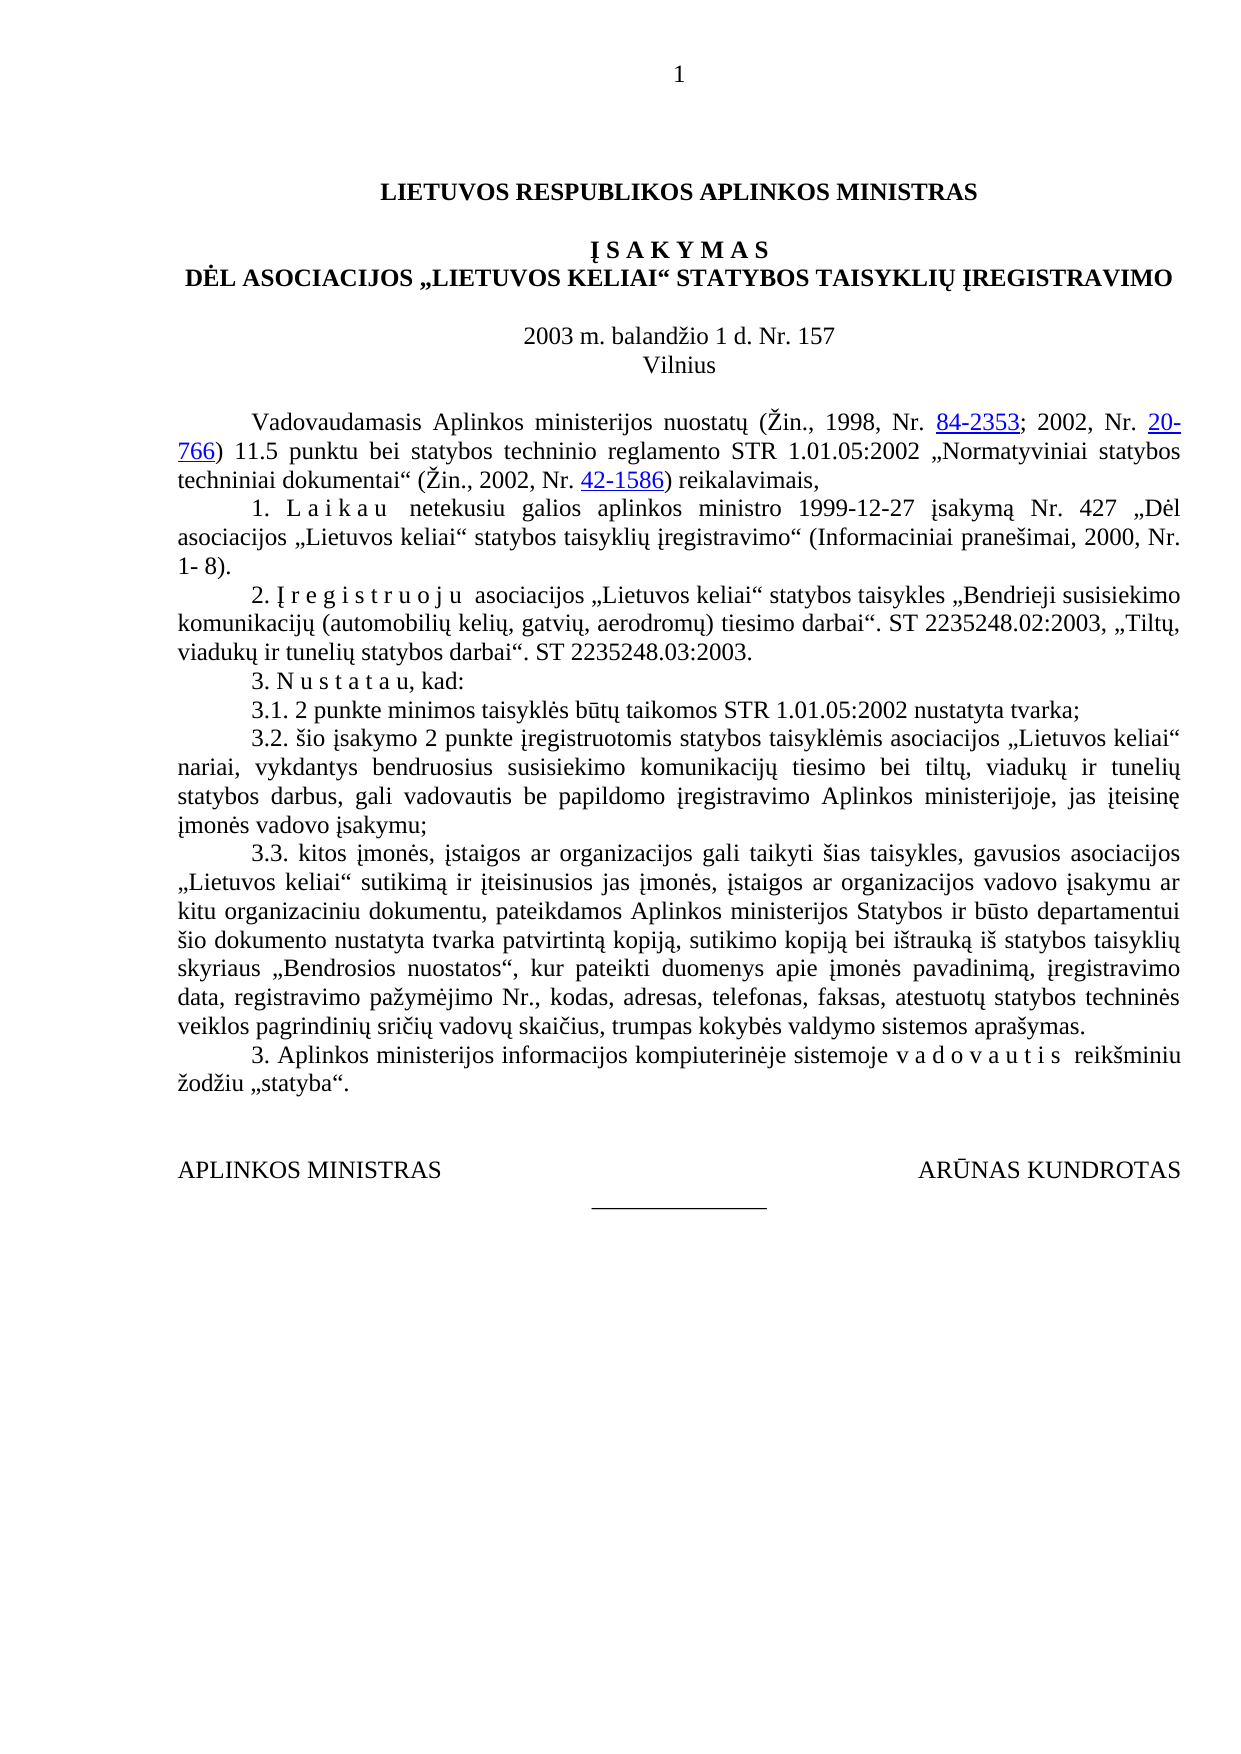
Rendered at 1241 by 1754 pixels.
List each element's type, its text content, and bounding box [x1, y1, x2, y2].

text 3.3. kitos įmonės, įstaigos ar organizacijos gali taikyti šias taisykles, gavusios asociacijos „Lietuvos keliai“ sutikimą ir įteisinusios jas įmonės, įstaigos ar organizacijos vadovo įsakymu ar kitu organizaciniu dokumentu, pateikdamos Aplinkos ministerijos Statybos ir būsto departamentui šio dokumento nustatyta tvarka patvirtintą kopiją, sutikimo kopiją bei ištrauką iš statybos taisyklių skyriaus „Bendrosios nuostatos“, kur pateikti duomenys apie įmonės pavadinimą, įregistravimo data, registravimo pažymėjimo Nr., kodas, adresas, telefonas, faksas, atestuotų statybos techninės veiklos pagrindinių sričių vadovų skaičius, trumpas kokybės valdymo sistemos aprašymas. [177, 838, 1181, 1040]
text 3. Aplinkos ministerijos informacijos kompiuterinėje sistemoje vadovautis reikšminiu žodžiu „statyba“. [177, 1040, 1181, 1097]
text 2. Įregistruoju asociacijos „Lietuvos keliai“ statybos taisykles „Bendrieji susisiekimo komunikacijų (automobilių kelių, gatvių, aerodromų) tiesimo darbai“. ST 2235248.02:2003, „Tiltų, viadukų ir tunelių statybos darbai“. ST 2235248.03:2003. [177, 580, 1181, 666]
text 3.1. 2 punkte minimos taisyklės būtų taikomos STR 1.01.05:2002 nustatyta tvarka; [177, 695, 1181, 723]
text DĖL ASOCIACIJOS „LIETUVOS KELIAI“ STATYBOS TAISYKLIŲ ĮREGISTRAVIMO [177, 263, 1181, 292]
text Vadovaudamasis Aplinkos ministerijos nuostatų (Žin., 1998, Nr. 84-2353; 2002, Nr. 20-766) 11.5 punktu bei statybos techninio reglamento STR 1.01.05:2002 „Normatyviniai statybos techniniai dokumentai“ (Žin., 2002, Nr. 42-1586) reikalavimais, [177, 407, 1181, 493]
text 2003 m. balandžio 1 d. Nr. 157 [177, 321, 1181, 350]
text ______________ [177, 1183, 1181, 1212]
text 1. Laikau netekusiu galios aplinkos ministro 1999-12-27 įsakymą Nr. 427 „Dėl asociacijos „Lietuvos keliai“ statybos taisyklių įregistravimo“ (Informaciniai pranešimai, 2000, Nr. 1- 8). [177, 493, 1181, 580]
text APLINKOS MINISTRAS ARŪNAS KUNDROTAS [177, 1155, 1181, 1183]
text 3.2. šio įsakymo 2 punkte įregistruotomis statybos taisyklėmis asociacijos „Lietuvos keliai“ nariai, vykdantys bendruosius susisiekimo komunikacijų tiesimo bei tiltų, viadukų ir tunelių statybos darbus, gali vadovautis be papildomo įregistravimo Aplinkos ministerijoje, jas įteisinę įmonės vadovo įsakymu; [177, 723, 1181, 838]
text Vilnius [177, 350, 1181, 378]
text Į S A K Y M A S [177, 235, 1181, 263]
text LIETUVOS RESPUBLIKOS APLINKOS MINISTRAS [177, 177, 1181, 206]
text 3. Nustatau, kad: [177, 666, 1181, 695]
